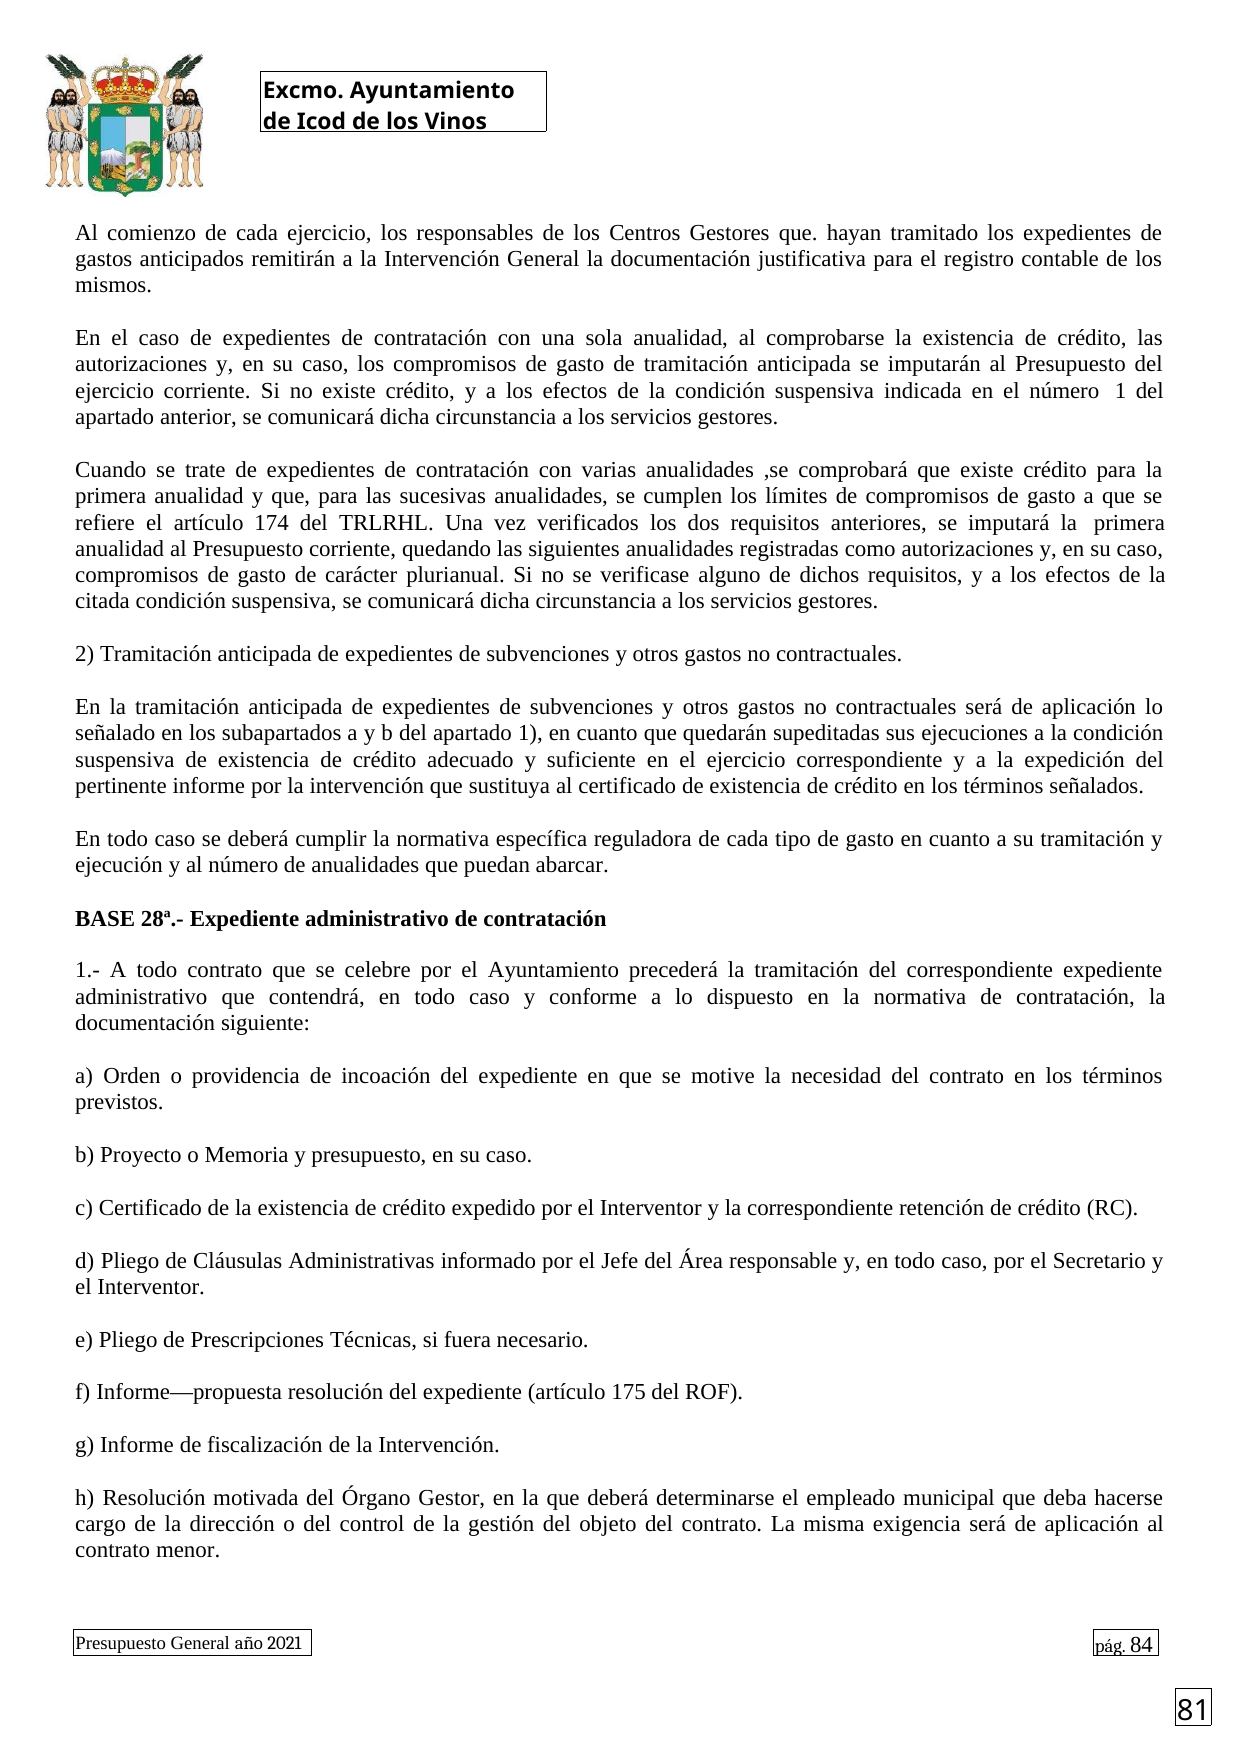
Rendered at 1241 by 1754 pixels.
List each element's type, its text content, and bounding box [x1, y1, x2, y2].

list Resolución motivada del Órgano Gestor, en la que deberá determinarse el empleado municipal que deba hacerse cargo de la dirección o del control de la gestión del objeto del contrato. La misma exigencia será de aplicación al contrato menor. [75, 1484, 1166, 1563]
list Tramitación anticipada de expedientes de subvenciones y otros gastos no contractuales. [75, 640, 1223, 667]
list Certificado de la existencia de crédito expedido por el Interventor y la correspondiente retención de crédito (RC). [75, 1194, 1223, 1220]
list Informe—propuesta resolución del expediente (artículo 175 del ROF). [75, 1378, 1223, 1405]
list Informe de fiscalización de la Intervención. [75, 1431, 1223, 1458]
text Al comienzo de cada ejercicio, los responsables de los Centros Gestores que. hayan tramitado los expedientes de gastos anticipados remitirán a la Intervención General la documentación justificativa para el registro contable de los mismos. [75, 218, 1165, 298]
list Pliego de Cláusulas Administrativas informado por el Jefe del Área responsable y, en todo caso, por el Secretario y el Interventor. [75, 1247, 1165, 1299]
text 1.- A todo contrato que se celebre por el Ayuntamiento precederá la tramitación del correspondiente expediente administrativo que contendrá, en todo caso y conforme a lo dispuesto en la normativa de contratación, la documentación siguiente: [75, 957, 1165, 1036]
subtitle BASE 28ª.- Expediente administrativo de contratación [75, 904, 1223, 931]
list Pliego de Prescripciones Técnicas, si fuera necesario. [75, 1326, 1223, 1352]
list Proyecto o Memoria y presupuesto, en su caso. [75, 1141, 1223, 1167]
list Orden o providencia de incoación del expediente en que se motive la necesidad del contrato en los términos previstos. [75, 1062, 1164, 1115]
text Cuando se trate de expedientes de contratación con varias anualidades ,se comprobará que existe crédito para la primera anualidad y que, para las sucesivas anualidades, se cumplen los límites de compromisos de gasto a que se refiere el artículo 174 del TRLRHL. Una vez verificados los dos requisitos anteriores, se imputará la primera anualidad al Presupuesto corriente, quedando las siguientes anualidades registradas como autorizaciones y, en su caso, compromisos de gasto de carácter plurianual. Si no se verificase alguno de dichos requisitos, y a los efectos de la citada condición suspensiva, se comunicará dicha circunstancia a los servicios gestores. [75, 456, 1166, 614]
text En la tramitación anticipada de expedientes de subvenciones y otros gastos no contractuales será de aplicación lo señalado en los subapartados a y b del apartado 1), en cuanto que quedarán supeditadas sus ejecuciones a la condición suspensiva de existencia de crédito adecuado y suficiente en el ejercicio correspondiente y a la expedición del pertinente informe por la intervención que sustituya al certificado de existencia de crédito en los términos señalados. [75, 693, 1166, 798]
picture [45, 54, 204, 197]
text En todo caso se deberá cumplir la normativa específica reguladora de cada tipo de gasto en cuanto a su tramitación y ejecución y al número de anualidades que puedan abarcar. [75, 825, 1164, 877]
text En el caso de expedientes de contratación con una sola anualidad, al comprobarse la existencia de crédito, las autorizaciones y, en su caso, los compromisos de gasto de tramitación anticipada se imputarán al Presupuesto del ejercicio corriente. Si no existe crédito, y a los efectos de la condición suspensiva indicada en el número 1 del apartado anterior, se comunicará dicha circunstancia a los servicios gestores. [75, 324, 1165, 429]
